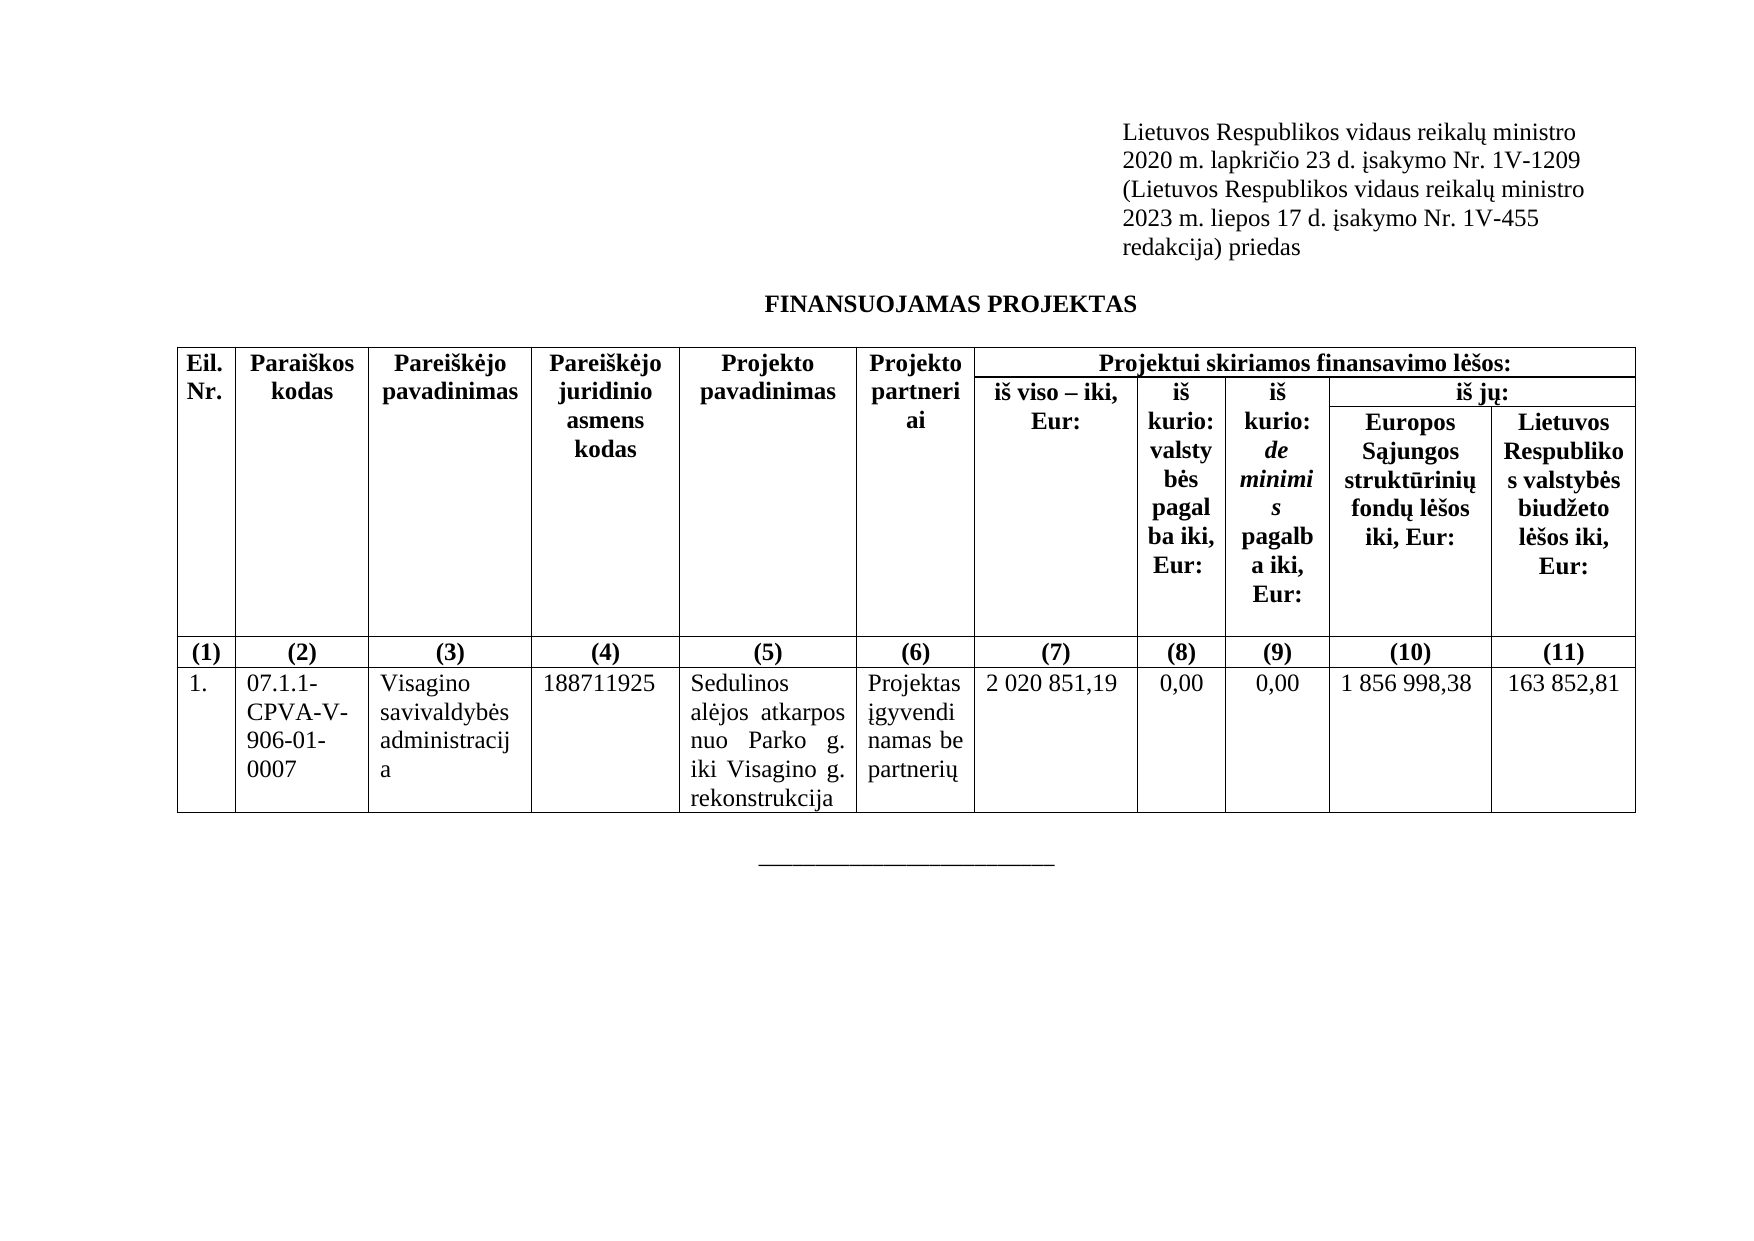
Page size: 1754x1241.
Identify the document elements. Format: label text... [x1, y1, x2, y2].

table_cell (5) [680, 637, 856, 667]
table_header Paraiškos kodas [236, 348, 368, 636]
table_cell 2 020 851,19 [975, 668, 1137, 812]
table_cell Sedulinos alėjos atkarpos nuo Parko g. iki Visagino g. rekonstrukcija [680, 668, 856, 812]
table_header Projekto pavadinimas [680, 348, 856, 636]
table_cell (10) [1330, 637, 1491, 667]
text FINANSUOJAMAS PROJEKTAS [177, 289, 1636, 318]
table_header Pareiškėjo pavadinimas [369, 348, 531, 636]
text 2020 m. lapkričio 23 d. įsakymo Nr. 1V-1209 [1122, 145, 1636, 174]
table_cell Europos Sąjungos struktūrinių fondų lėšos iki, Eur: [1330, 407, 1491, 636]
table_cell 163 852,81 [1492, 668, 1635, 812]
table_cell iš viso – iki, Eur: [975, 378, 1137, 636]
table_cell (9) [1226, 637, 1329, 667]
table_cell 07.1.1-CPVA-V-906-01-0007 [236, 668, 368, 812]
table_cell (3) [369, 637, 531, 667]
table_cell iš kurio: de minimis pagalba iki, Eur: [1226, 378, 1329, 636]
table_header Projektui skiriamos finansavimo lėšos: [975, 348, 1635, 376]
table_cell 0,00 [1138, 668, 1225, 812]
table_cell 0,00 [1226, 668, 1329, 812]
table_cell (8) [1138, 637, 1225, 667]
table_cell (11) [1492, 637, 1635, 667]
table_cell 1 856 998,38 [1330, 668, 1491, 812]
table_cell (2) [236, 637, 368, 667]
table_cell Lietuvos Respublikos valstybės biudžeto lėšos iki, Eur: [1492, 407, 1635, 636]
table_header Eil. Nr. [178, 348, 235, 636]
table_cell (1) [178, 637, 235, 667]
table_cell iš jų: [1330, 378, 1635, 406]
table_header Projekto partneriai [857, 348, 974, 636]
table_cell Visagino savivaldybės administracija [369, 668, 531, 812]
table_cell (4) [532, 637, 679, 667]
text (Lietuvos Respublikos vidaus reikalų ministro 2023 m. liepos 17 d. įsakymo Nr. 1V-455 redakcija) priedas [1122, 174, 1636, 260]
table_cell 1. [178, 668, 235, 812]
table_cell 188711925 [532, 668, 679, 812]
table_header Pareiškėjo juridinio asmens kodas [532, 348, 679, 636]
text Lietuvos Respublikos vidaus reikalų ministro [1122, 117, 1636, 145]
table_cell (7) [975, 637, 1137, 667]
table_cell iš kurio: valstybės pagalba iki, Eur: [1138, 378, 1225, 636]
table_cell Projektas įgyvendinamas be partnerių [857, 668, 974, 812]
table_cell (6) [857, 637, 974, 667]
text __________________________ [177, 842, 1636, 869]
